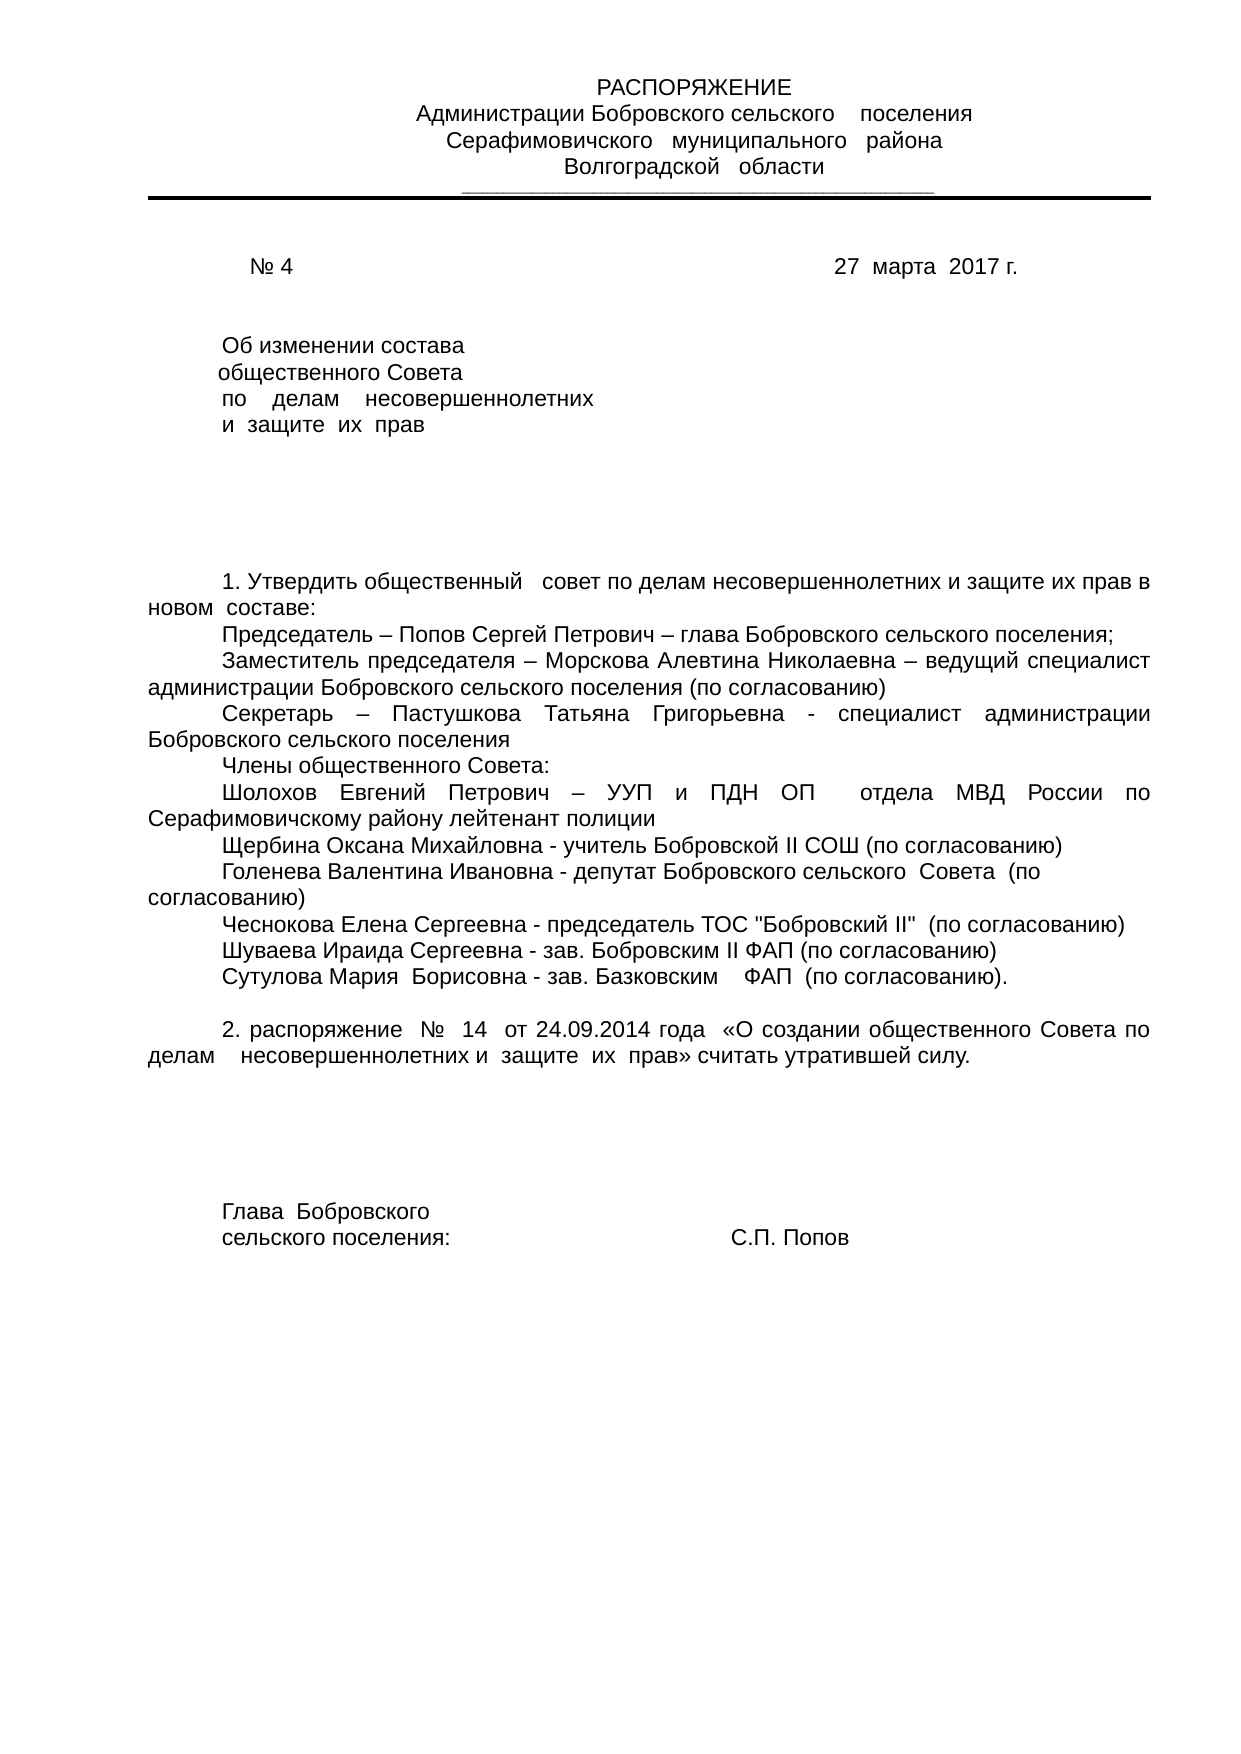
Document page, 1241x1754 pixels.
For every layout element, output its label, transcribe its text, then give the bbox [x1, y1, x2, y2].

text сельского поселения: С.П. Попов [148, 1224, 1151, 1251]
text Голенева Валентина Ивановна - депутат Бобровского сельского Совета (по согласованию) [148, 858, 1151, 911]
text Секретарь – Пастушкова Татьяна Григорьевна - специалист администрации Бобровского сельского поселения [148, 700, 1151, 752]
text Заместитель председателя – Морскова Алевтина Николаевна – ведущий специалист администрации Бобровского сельского поселения (по согласованию) [148, 647, 1151, 700]
text Волгоградской области [148, 153, 1151, 179]
text и защите их прав [148, 411, 1151, 438]
text Щербина Оксана Михайловна - учитель Бобровской II СОШ (по согласованию) [148, 832, 1151, 858]
text Об изменении состава [148, 332, 1151, 358]
text Серафимовичского муниципального района [148, 127, 1151, 153]
text по делам несовершеннолетних [148, 385, 1151, 411]
text Шолохов Евгений Петрович – УУП и ПДН ОП отдела МВД России по Серафимовичскому району лейтенант полиции [148, 779, 1151, 832]
text РАСПОРЯЖЕНИЕ [148, 74, 1151, 100]
text Шуваева Ираида Сергеевна - зав. Бобровским II ФАП (по согласованию) [148, 937, 1151, 963]
text 1. Утвердить общественный совет по делам несовершеннолетних и защите их прав в новом составе: [148, 568, 1151, 621]
text Глава Бобровского [148, 1198, 1151, 1224]
text Администрации Бобровского сельского поселения [148, 100, 1151, 127]
text Члены общественного Совета: [148, 752, 1151, 779]
text Чеснокова Елена Сергеевна - председатель ТОС "Бобровский II" (по согласованию) [148, 911, 1151, 937]
text 2. распоряжение № 14 от 24.09.2014 года «О создании общественного Совета по делам несовершеннолетних и защите их прав» считать утратившей силу. [148, 1016, 1151, 1069]
text общественного Совета [148, 358, 1151, 385]
text ____________________________________________________________________ [148, 179, 1151, 196]
text Сутулова Мария Борисовна - зав. Базковским ФАП (по согласованию). [148, 963, 1151, 990]
text Председатель – Попов Сергей Петрович – глава Бобровского сельского поселения; [148, 621, 1151, 647]
text № 4 27 марта 2017 г. [148, 253, 1151, 279]
